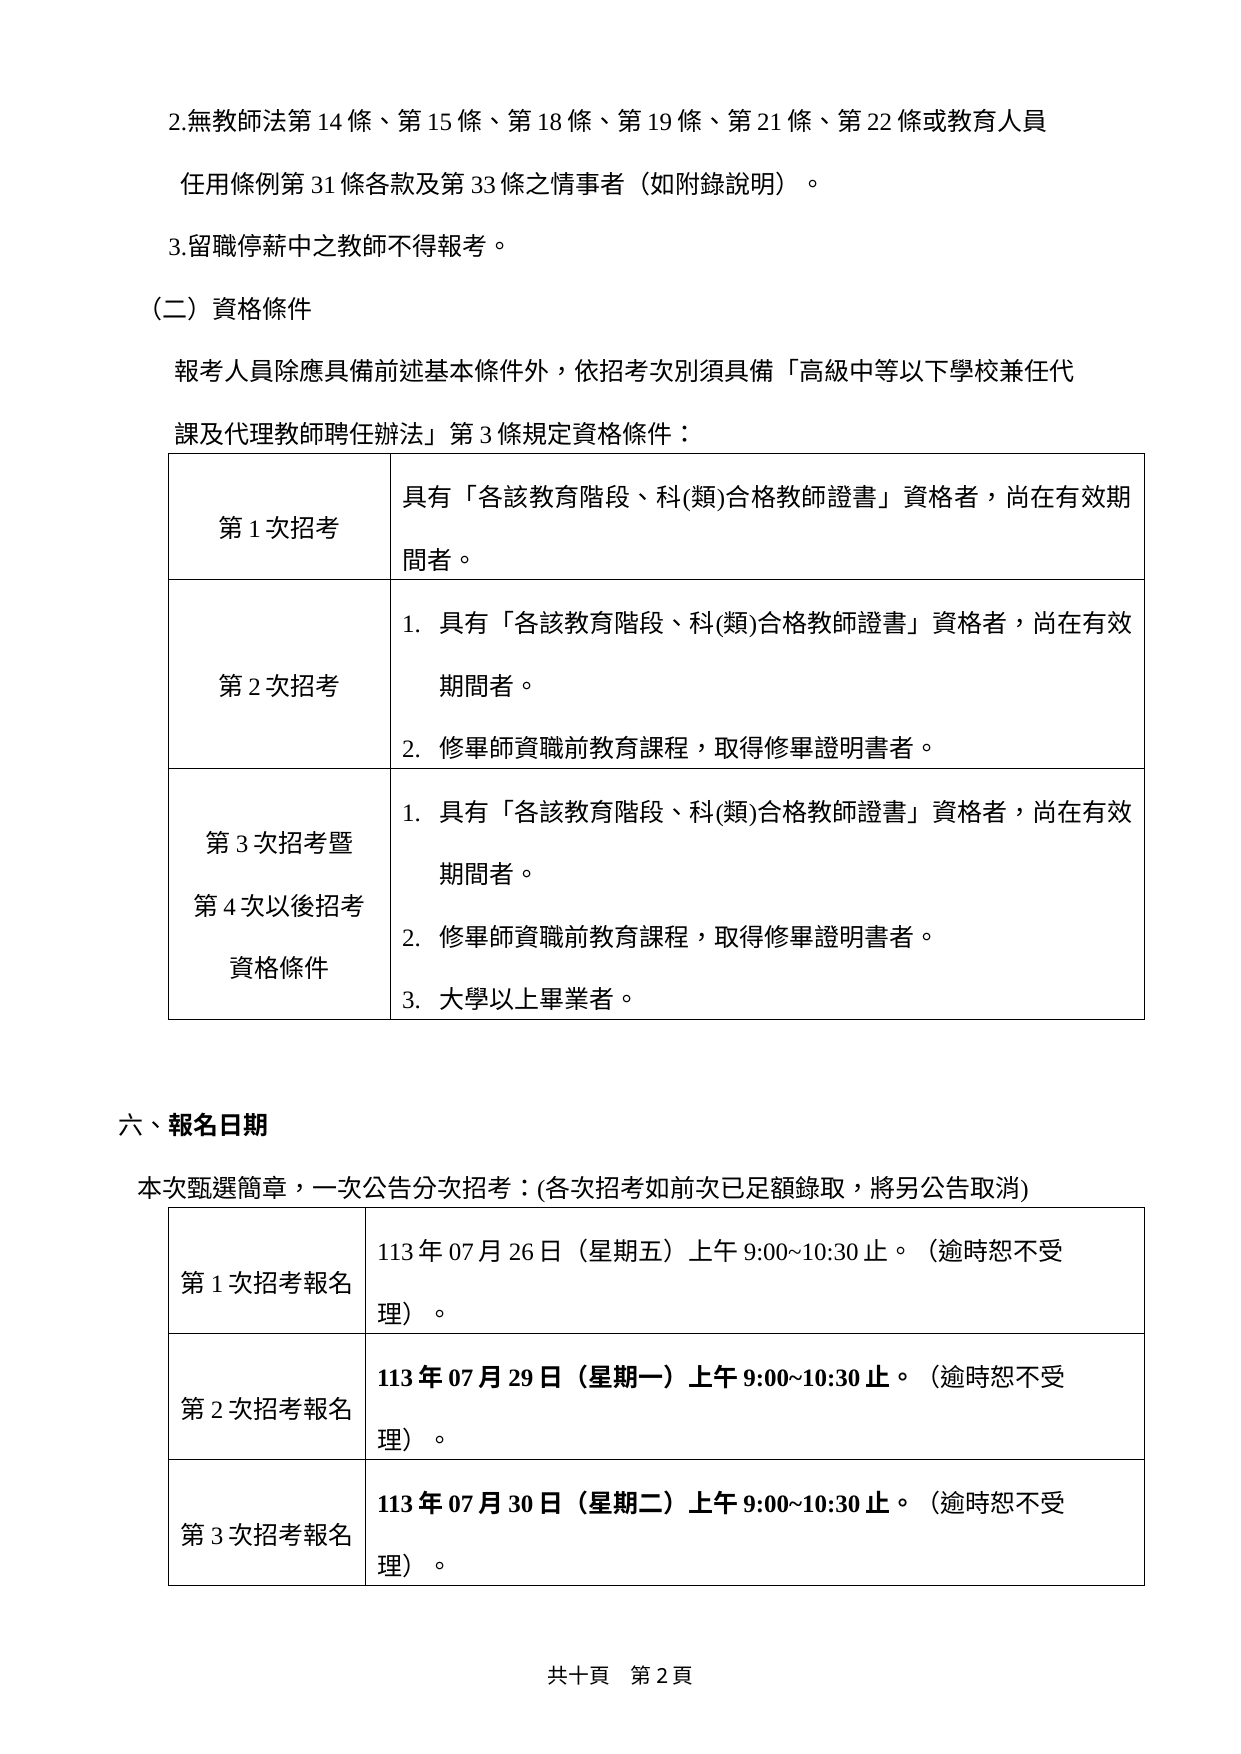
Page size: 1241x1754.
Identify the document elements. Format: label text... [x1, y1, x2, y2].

text 任用條例第31條各款及第33條之情事者（如附錄說明）。 [118, 141, 1122, 203]
table_header 113年07月26日（星期五）上午9:00~10:30止。（逾時恕不受理）。 [366, 1208, 1144, 1333]
table_header 第1次招考 [169, 454, 390, 579]
table_header 第1次招考報名 [169, 1208, 365, 1333]
text （二）資格條件 [118, 266, 1122, 328]
text 六、報名日期 [118, 1082, 1122, 1145]
table_header 具有「各該教育階段、科(類)合格教師證書」資格者，尚在有效期間者。 [391, 454, 1144, 579]
table_cell 第2次招考 [169, 580, 390, 768]
table_cell 第3次招考報名 [169, 1460, 365, 1585]
text 本次甄選簡章，一次公告分次招考：(各次招考如前次已足額錄取，將另公告取消) [118, 1145, 1122, 1207]
text 2.無教師法第14條、第15條、第18條、第19條、第21條、第22條或教育人員 [118, 78, 1122, 141]
table_cell 第2次招考報名 [169, 1334, 365, 1459]
text 報考人員除應具備前述基本條件外，依招考次別須具備「高級中等以下學校兼任代 [118, 328, 1122, 391]
table_cell 113年07月30日（星期二）上午9:00~10:30止。（逾時恕不受理）。 [366, 1460, 1144, 1585]
text 3.留職停薪中之教師不得報考。 [118, 203, 1122, 266]
table_cell 具有「各該教育階段、科(類)合格教師證書」資格者，尚在有效期間者。 修畢師資職前教育課程，取得修畢證明書者。 [391, 580, 1144, 768]
text 課及代理教師聘任辦法」第3條規定資格條件： [118, 391, 1122, 453]
table_cell 113年07月29日（星期一）上午9:00~10:30止。（逾時恕不受理）。 [366, 1334, 1144, 1459]
table_cell 第3次招考暨 第4次以後招考 資格條件 [169, 769, 390, 1019]
table_cell 具有「各該教育階段、科(類)合格教師證書」資格者，尚在有效期間者。 修畢師資職前教育課程，取得修畢證明書者。 大學以上畢業者。 [391, 769, 1144, 1019]
